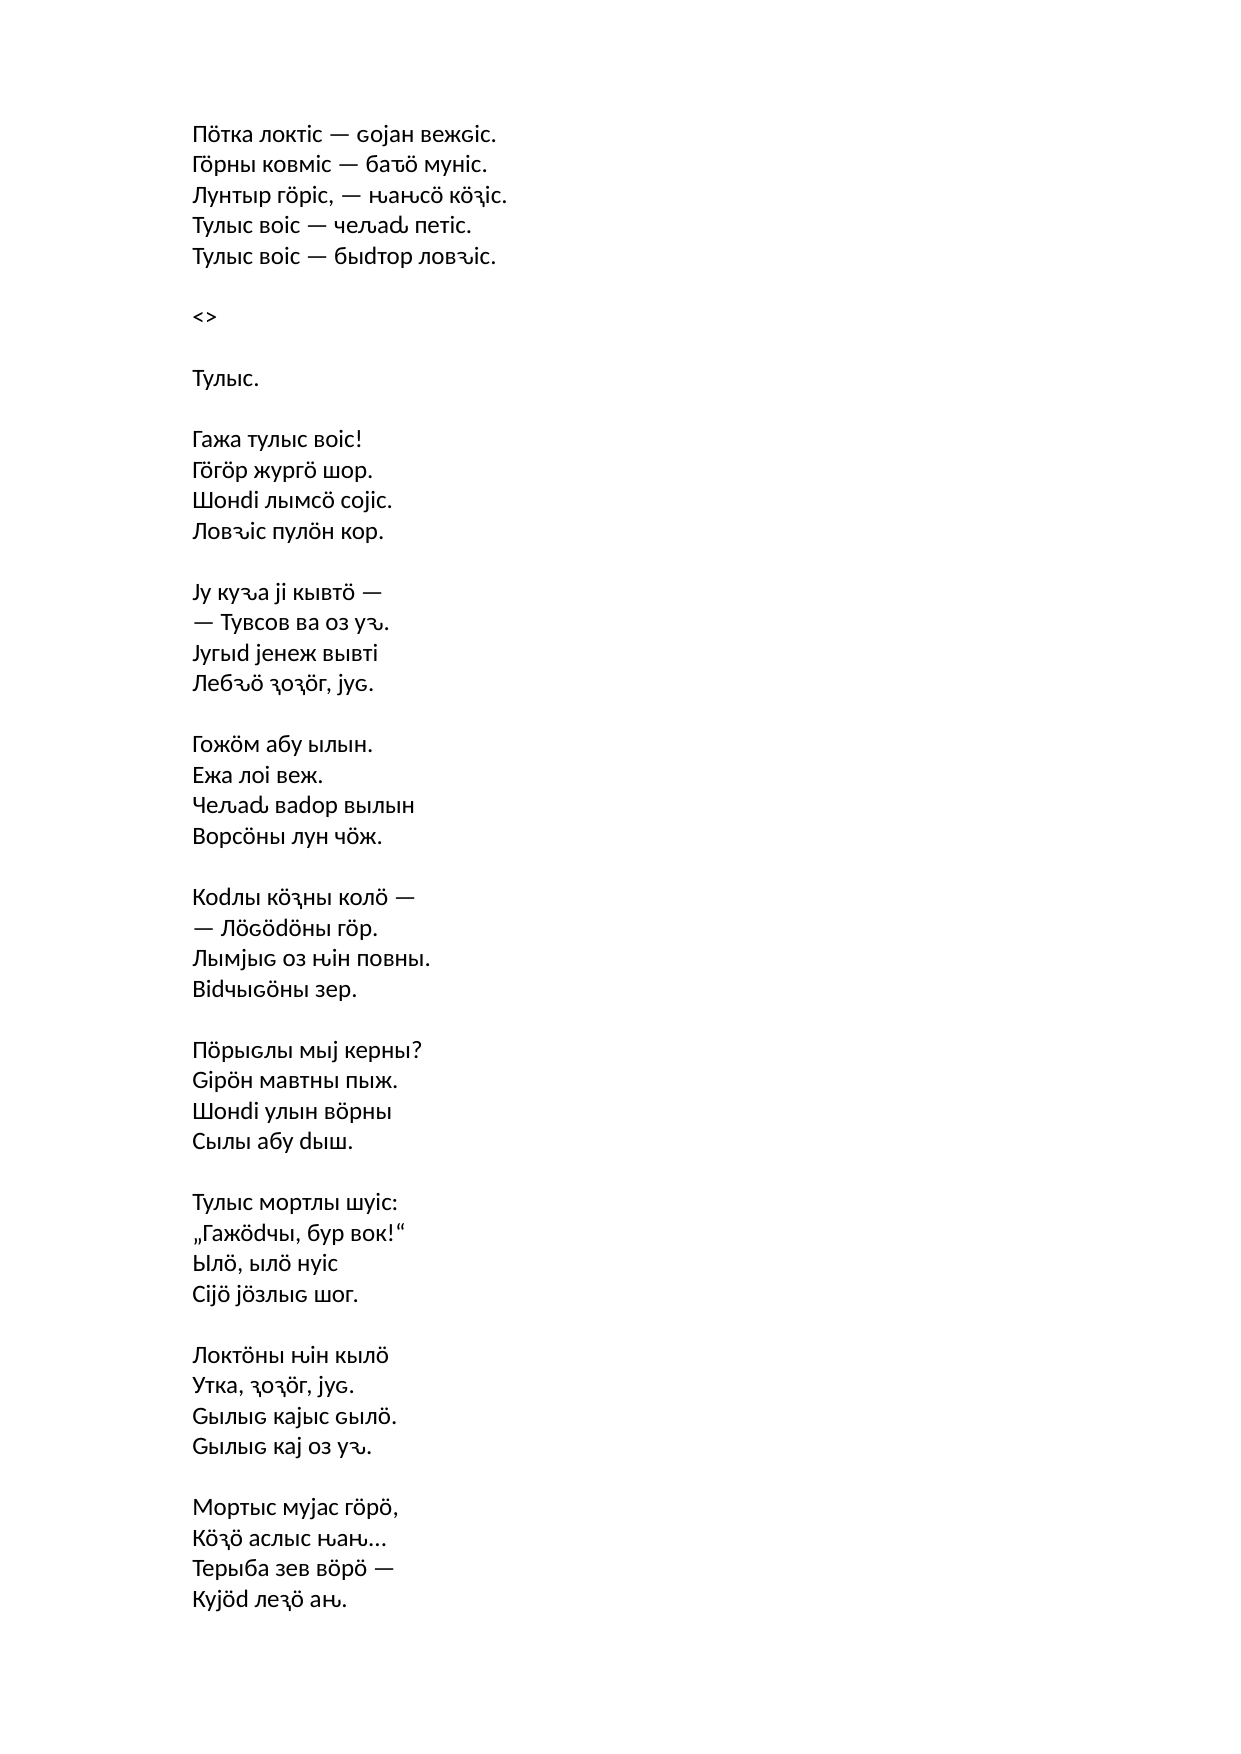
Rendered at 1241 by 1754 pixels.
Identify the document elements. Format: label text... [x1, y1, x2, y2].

text Тулыс воіс — чеԉаԃ петіс. [118, 210, 1122, 240]
text Мортыс мујас гӧрӧ, [118, 1492, 1122, 1522]
text Лунтыр гӧріс, — ԋаԋсӧ кӧԇіс. [118, 179, 1122, 210]
text Ԍірӧн мавтны пыж. [118, 1064, 1122, 1095]
text Ылӧ, ылӧ нуіс [118, 1247, 1122, 1278]
text Кујӧԁ леԇӧ аԋ. [118, 1583, 1122, 1614]
text Шонԁі лымсӧ сојіс. [118, 484, 1122, 515]
text Терыба зев вӧрӧ — [118, 1553, 1122, 1583]
text — Тувсов ва оз уԅ. [118, 606, 1122, 637]
text Ворсӧны лун чӧж. [118, 820, 1122, 851]
text Ԍылыԍ кајыс ԍылӧ. [118, 1400, 1122, 1431]
text Пӧрыԍлы мыј керны? [118, 1034, 1122, 1064]
text Віԁчыԍӧны зер. [118, 973, 1122, 1003]
text Ежа лоі веж. [118, 759, 1122, 789]
text Гӧгӧр жургӧ шор. [118, 454, 1122, 484]
text Сылы абу ԁыш. [118, 1125, 1122, 1156]
text Ју куԅа јі кывтӧ — [118, 576, 1122, 606]
text Гажа тулыс воіс! [118, 423, 1122, 454]
text Коԁлы кӧԇны колӧ — [118, 881, 1122, 912]
text <> [118, 301, 1122, 332]
text Лымјыԍ оз ԋін повны. [118, 942, 1122, 973]
text — Лӧԍӧԁӧны гӧр. [118, 912, 1122, 942]
text Локтӧны ԋін кылӧ [118, 1339, 1122, 1369]
text Гӧрны ковміс — баԏӧ муніс. [118, 149, 1122, 179]
text Ловԅіс пулӧн кор. [118, 515, 1122, 545]
text Пӧтка локтіс — ԍојан вежԍіс. [118, 118, 1122, 149]
text „Гажӧԁчы, бур вок!“ [118, 1217, 1122, 1247]
text Ԍылыԍ кај оз уԅ. [118, 1431, 1122, 1461]
text Кӧԇӧ аслыс ԋаԋ... [118, 1522, 1122, 1553]
text Тулыс. [118, 362, 1122, 393]
text Југыԁ јенеж вывті [118, 637, 1122, 667]
text Шонԁі улын вӧрны [118, 1095, 1122, 1125]
text Лебԅӧ ԇоԇӧг, јуԍ. [118, 667, 1122, 698]
text Тулыс воіс — быԁтор ловԅіс. [118, 240, 1122, 271]
text Тулыс мортлы шуіс: [118, 1186, 1122, 1217]
text Чеԉаԃ ваԁор вылын [118, 789, 1122, 820]
text Гожӧм абу ылын. [118, 728, 1122, 759]
text Утка, ԇоԇӧг, јуԍ. [118, 1369, 1122, 1400]
text Сіјӧ јӧзлыԍ шог. [118, 1278, 1122, 1308]
